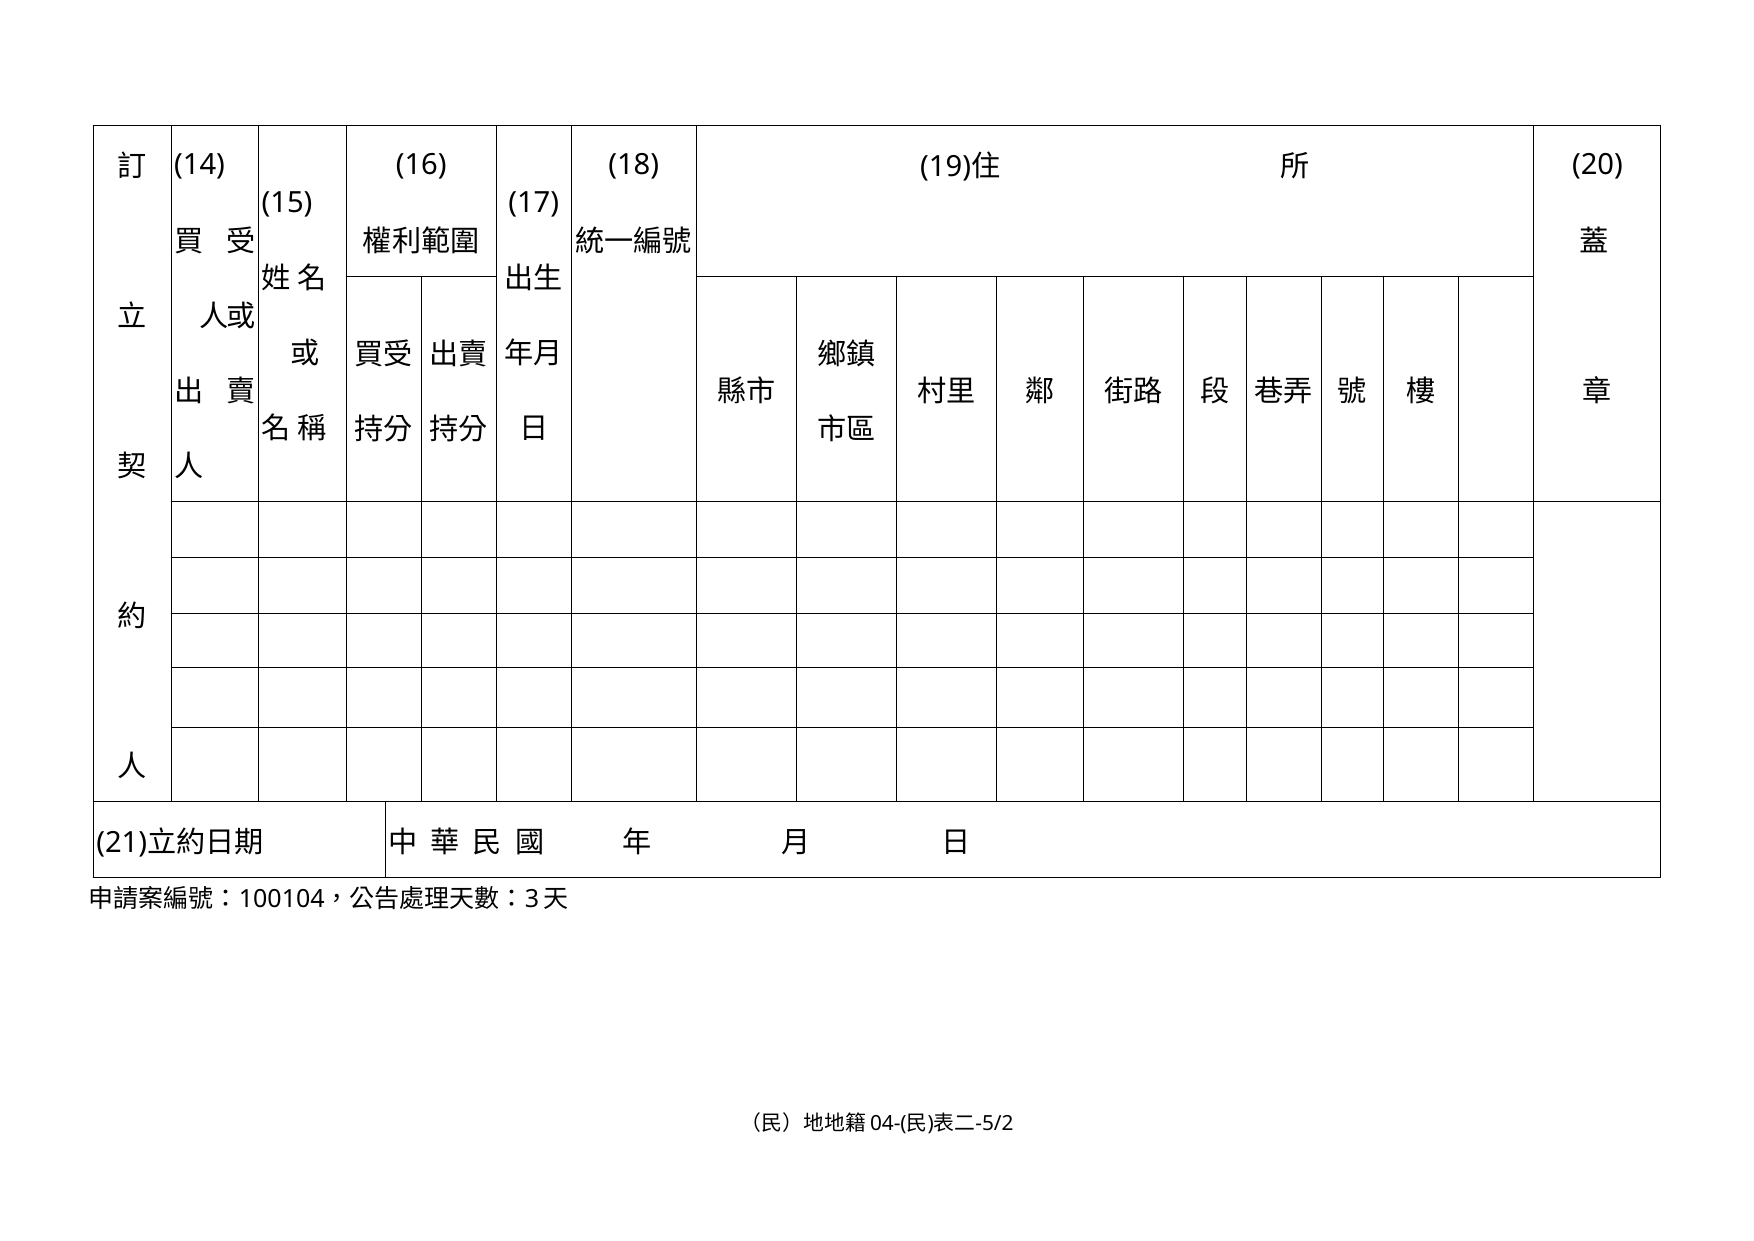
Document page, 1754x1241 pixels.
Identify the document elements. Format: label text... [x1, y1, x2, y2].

table_cell 訂 立 契 約 人 [94, 126, 171, 801]
table_cell [497, 668, 571, 727]
table_cell [422, 502, 496, 557]
table_cell [897, 668, 996, 727]
table_cell [422, 668, 496, 727]
table_cell [1384, 558, 1458, 613]
table_cell [259, 614, 346, 667]
table_cell (18) 統一編號 [572, 126, 696, 501]
table_cell [422, 728, 496, 801]
table_cell [497, 502, 571, 557]
table_cell [697, 668, 796, 727]
table_cell [422, 614, 496, 667]
table_cell 鄰 [997, 277, 1083, 501]
table_cell [1459, 277, 1533, 501]
table_cell [797, 614, 896, 667]
table_cell [1084, 728, 1183, 801]
table_cell [497, 728, 571, 801]
table_cell [1184, 558, 1246, 613]
table_cell [497, 558, 571, 613]
table_cell [172, 668, 258, 727]
table_cell (21)立約日期 [94, 802, 385, 877]
table_cell [172, 502, 258, 557]
table_cell [697, 502, 796, 557]
table_cell [1322, 668, 1383, 727]
table_cell [1459, 502, 1533, 557]
table_cell [897, 728, 996, 801]
table_cell (20) 蓋 章 [1534, 126, 1660, 501]
table_cell [1184, 728, 1246, 801]
table_cell [1184, 668, 1246, 727]
table_cell [172, 728, 258, 801]
table_cell [1084, 502, 1183, 557]
table_cell [1247, 502, 1321, 557]
table_cell [1247, 614, 1321, 667]
table_cell [347, 728, 421, 801]
table_cell [1459, 558, 1533, 613]
table_cell 街路 [1084, 277, 1183, 501]
table_cell [347, 668, 421, 727]
table_cell [997, 668, 1083, 727]
table_cell 縣市 [697, 277, 796, 501]
table_cell 號 [1322, 277, 1383, 501]
table_cell [347, 558, 421, 613]
table_cell (14) 買受人或 出賣人 [172, 126, 258, 501]
table_cell [259, 668, 346, 727]
table_cell [1247, 558, 1321, 613]
table_cell [1322, 558, 1383, 613]
table_cell [897, 502, 996, 557]
table_cell [1459, 614, 1533, 667]
table_cell [572, 728, 696, 801]
table_cell [497, 614, 571, 667]
table_cell 出賣 持分 [422, 277, 496, 501]
table_cell [1459, 728, 1533, 801]
table_cell [572, 558, 696, 613]
table_cell [697, 558, 796, 613]
table_cell [1247, 668, 1321, 727]
table_cell (17) 出生 年月日 [497, 126, 571, 501]
table_cell [572, 502, 696, 557]
table_cell 中 華 民 國 年 月 日 [386, 802, 1660, 877]
table_cell 鄉鎮 市區 [797, 277, 896, 501]
table_cell [347, 614, 421, 667]
table_cell (16) 權利範圍 [347, 126, 496, 276]
table_cell [172, 558, 258, 613]
table_cell [259, 558, 346, 613]
table_cell [1384, 728, 1458, 801]
table_cell [572, 614, 696, 667]
table_cell [1384, 502, 1458, 557]
table_cell [259, 728, 346, 801]
table_cell [1084, 668, 1183, 727]
table_cell [1184, 502, 1246, 557]
table_cell [1459, 668, 1533, 727]
table_cell [1384, 668, 1458, 727]
table_cell [1184, 614, 1246, 667]
table_cell [1384, 614, 1458, 667]
table_cell [1322, 728, 1383, 801]
table_cell [897, 558, 996, 613]
table_cell [1322, 502, 1383, 557]
table_cell [997, 502, 1083, 557]
table_cell [797, 558, 896, 613]
text 申請案編號：100104，公告處理天數：3天 [89, 878, 1665, 915]
table_cell (19)住 所 [697, 126, 1533, 276]
table_cell [997, 614, 1083, 667]
table_cell 樓 [1384, 277, 1458, 501]
table_cell [997, 728, 1083, 801]
table_cell [422, 558, 496, 613]
table_cell [259, 502, 346, 557]
table_cell [697, 614, 796, 667]
table_cell [997, 558, 1083, 613]
table_cell [797, 502, 896, 557]
table_cell 村里 [897, 277, 996, 501]
table_cell [1084, 558, 1183, 613]
table_cell [572, 668, 696, 727]
table_cell [347, 502, 421, 557]
table_cell [797, 668, 896, 727]
table_cell [897, 614, 996, 667]
table_cell [697, 728, 796, 801]
table_cell [172, 614, 258, 667]
table_cell 巷弄 [1247, 277, 1321, 501]
table_cell 段 [1184, 277, 1246, 501]
table_cell (15) 姓 名 或 名 稱 [259, 126, 346, 501]
table_cell [1322, 614, 1383, 667]
table_cell [1534, 502, 1660, 801]
table_cell 買受 持分 [347, 277, 421, 501]
table_cell [1084, 614, 1183, 667]
table_cell [797, 728, 896, 801]
table_cell [1247, 728, 1321, 801]
